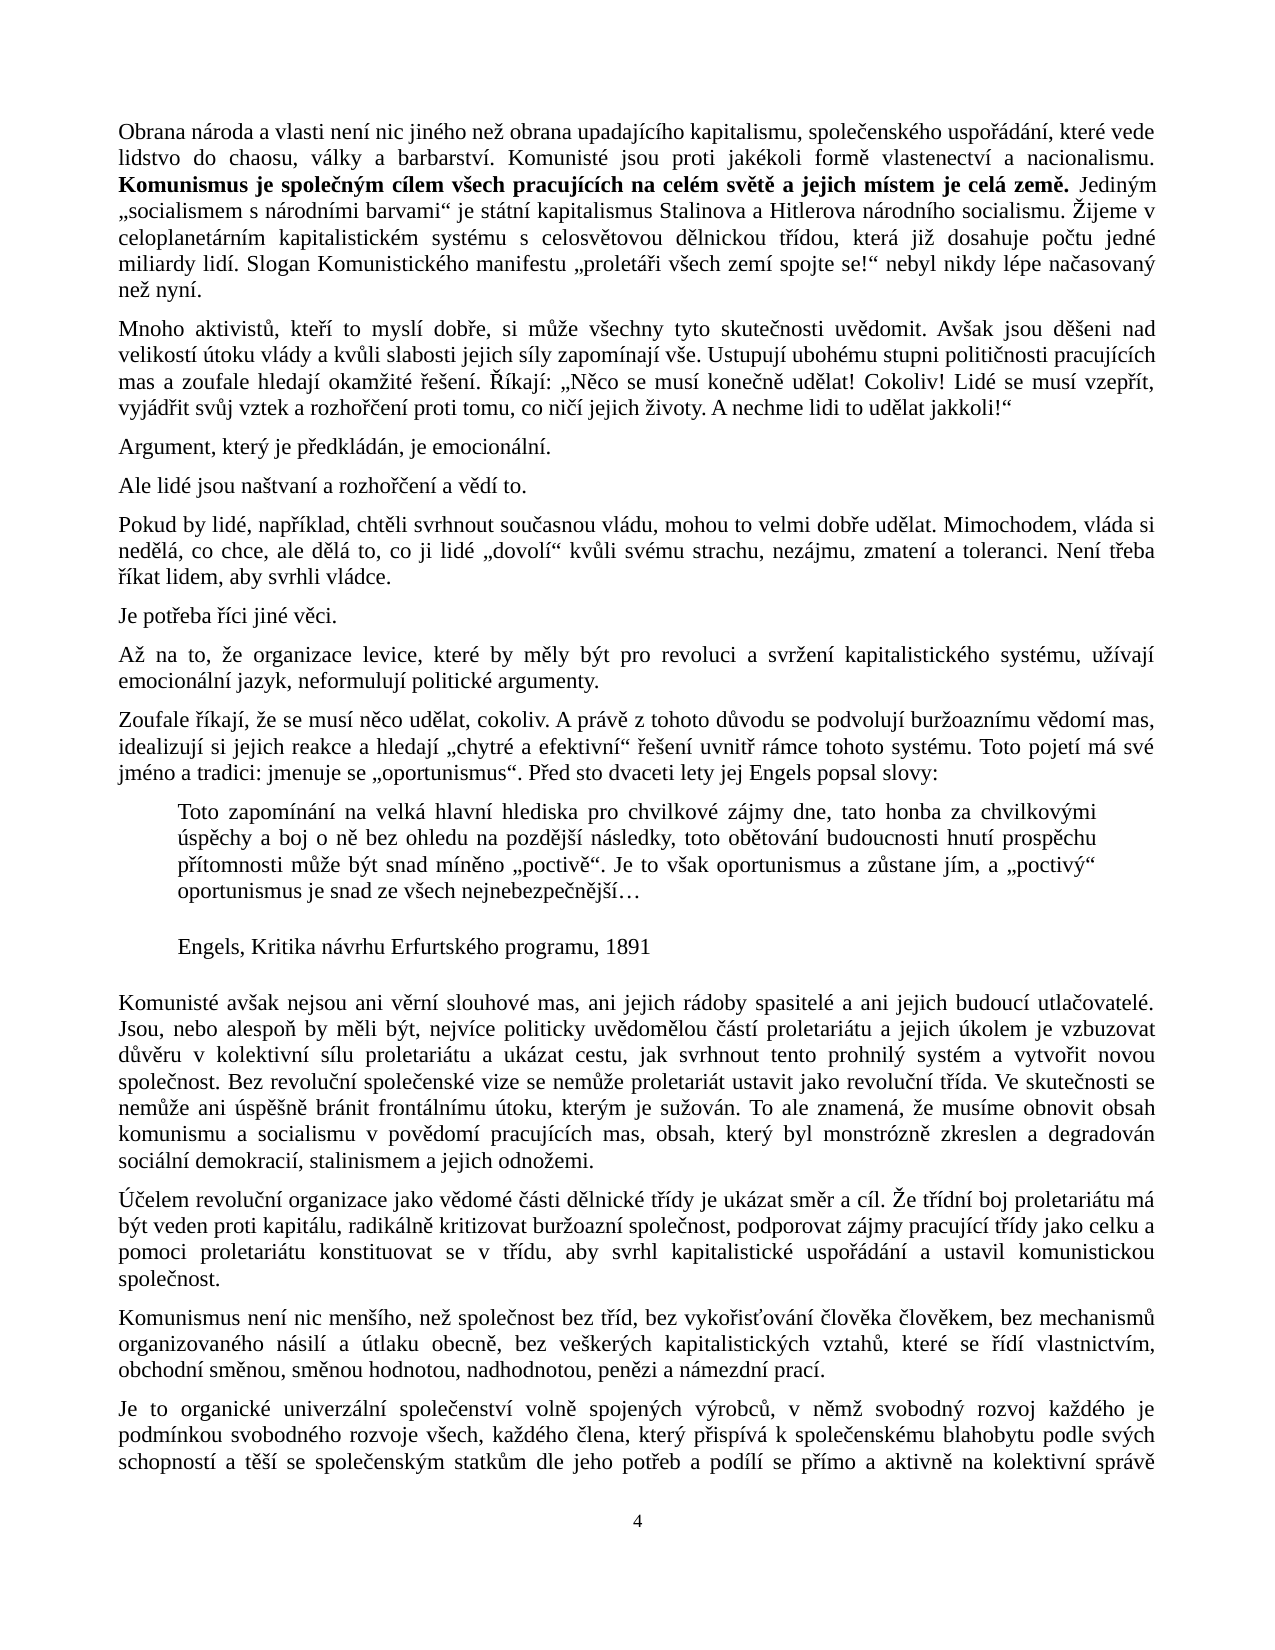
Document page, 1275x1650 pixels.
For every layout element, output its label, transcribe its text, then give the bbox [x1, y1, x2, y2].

text Argument, který je předkládán, je emocionální. [118, 433, 1157, 459]
text Ale lidé jsou naštvaní a rozhořčení a vědí to. [118, 472, 1157, 498]
text Komunismus není nic menšího, než společnost bez tříd, bez vykořisťování člověka člověkem, bez mechanismů organizovaného násilí a útlaku obecně, bez veškerých kapitalistických vztahů, které se řídí vlastnictvím, obchodní směnou, směnou hodnotou, nadhodnotou, penězi a námezdní prací. [118, 1303, 1157, 1383]
text Obrana národa a vlasti není nic jiného než obrana upadajícího kapitalismu, společenského uspořádání, které vede lidstvo do chaosu, války a barbarství. Komunisté jsou proti jakékoli formě vlastenectví a nacionalismu. Komunismus je společným cílem všech pracujících na celém světě a jejich místem je celá země. Jediným „socialismem s národními barvami“ je státní kapitalismus Stalinova a Hitlerova národního socialismu. Žijeme v celoplanetárním kapitalistickém systému s celosvětovou dělnickou třídou, která již dosahuje počtu jedné miliardy lidí. Slogan Komunistického manifestu „proletáři všech zemí spojte se!“ nebyl nikdy lépe načasovaný než nyní. [118, 118, 1157, 303]
text Je potřeba říci jiné věci. [118, 602, 1157, 629]
text Toto zapomínání na velká hlavní hlediska pro chvilkové zájmy dne, tato honba za chvilkovými úspěchy a boj o ně bez ohledu na pozdější následky, toto obětování budoucnosti hnutí prospěchu přítomnosti může být snad míněno „poctivě“. Je to však oportunismus a zůstane jím, a „poctivý“ oportunismus je snad ze všech nejnebezpečnější… [177, 798, 1098, 903]
text Zoufale říkají, že se musí něco udělat, cokoliv. A právě z tohoto důvodu se podvolují buržoaznímu vědomí mas, idealizují si jejich reakce a hledají „chytré a efektivní“ řešení uvnitř rámce tohoto systému. Toto pojetí má své jméno a tradici: jmenuje se „oportunismus“. Před sto dvaceti lety jej Engels popsal slovy: [118, 706, 1157, 785]
text Až na to, že organizace levice, které by měly být pro revoluci a svržení kapitalistického systému, užívají emocionální jazyk, neformulují politické argumenty. [118, 641, 1157, 694]
text Účelem revoluční organizace jako vědomé části dělnické třídy je ukázat směr a cíl. Že třídní boj proletariátu má být veden proti kapitálu, radikálně kritizovat buržoazní společnost, podporovat zájmy pracující třídy jako celku a pomoci proletariátu konstituovat se v třídu, aby svrhl kapitalistické uspořádání a ustavil komunistickou společnost. [118, 1186, 1157, 1291]
text Komunisté avšak nejsou ani věrní slouhové mas, ani jejich rádoby spasitelé a ani jejich budoucí utlačovatelé. Jsou, nebo alespoň by měli být, nejvíce politicky uvědomělou částí proletariátu a jejich úkolem je vzbuzovat důvěru v kolektivní sílu proletariátu a ukázat cestu, jak svrhnout tento prohnilý systém a vytvořit novou společnost. Bez revoluční společenské vize se nemůže proletariát ustavit jako revoluční třída. Ve skutečnosti se nemůže ani úspěšně bránit frontálnímu útoku, kterým je sužován. To ale znamená, že musíme obnovit obsah komunismu a socialismu v povědomí pracujících mas, obsah, který byl monstrózně zkreslen a degradován sociální demokracií, stalinismem a jejich odnožemi. [118, 989, 1157, 1173]
text Mnoho aktivistů, kteří to myslí dobře, si může všechny tyto skutečnosti uvědomit. Avšak jsou děšeni nad velikostí útoku vlády a kvůli slabosti jejich síly zapomínají vše. Ustupují ubohému stupni političnosti pracujících mas a zoufale hledají okamžité řešení. Říkají: „Něco se musí konečně udělat! Cokoliv! Lidé se musí vzepřít, vyjádřit svůj vztek a rozhořčení proti tomu, co ničí jejich životy. A nechme lidi to udělat jakkoli!“ [118, 315, 1157, 421]
text Engels, Kritika návrhu Erfurtského programu, 1891 [177, 933, 1098, 959]
text Je to organické univerzální společenství volně spojených výrobců, v němž svobodný rozvoj každého je podmínkou svobodného rozvoje všech, každého člena, který přispívá k společenskému blahobytu podle svých schopností a těší se společenským statkům dle jeho potřeb a podílí se přímo a aktivně na kolektivní správě [118, 1395, 1157, 1474]
text Pokud by lidé, například, chtěli svrhnout současnou vládu, mohou to velmi dobře udělat. Mimochodem, vláda si nedělá, co chce, ale dělá to, co ji lidé „dovolí“ kvůli svému strachu, nezájmu, zmatení a toleranci. Není třeba říkat lidem, aby svrhli vládce. [118, 511, 1157, 590]
